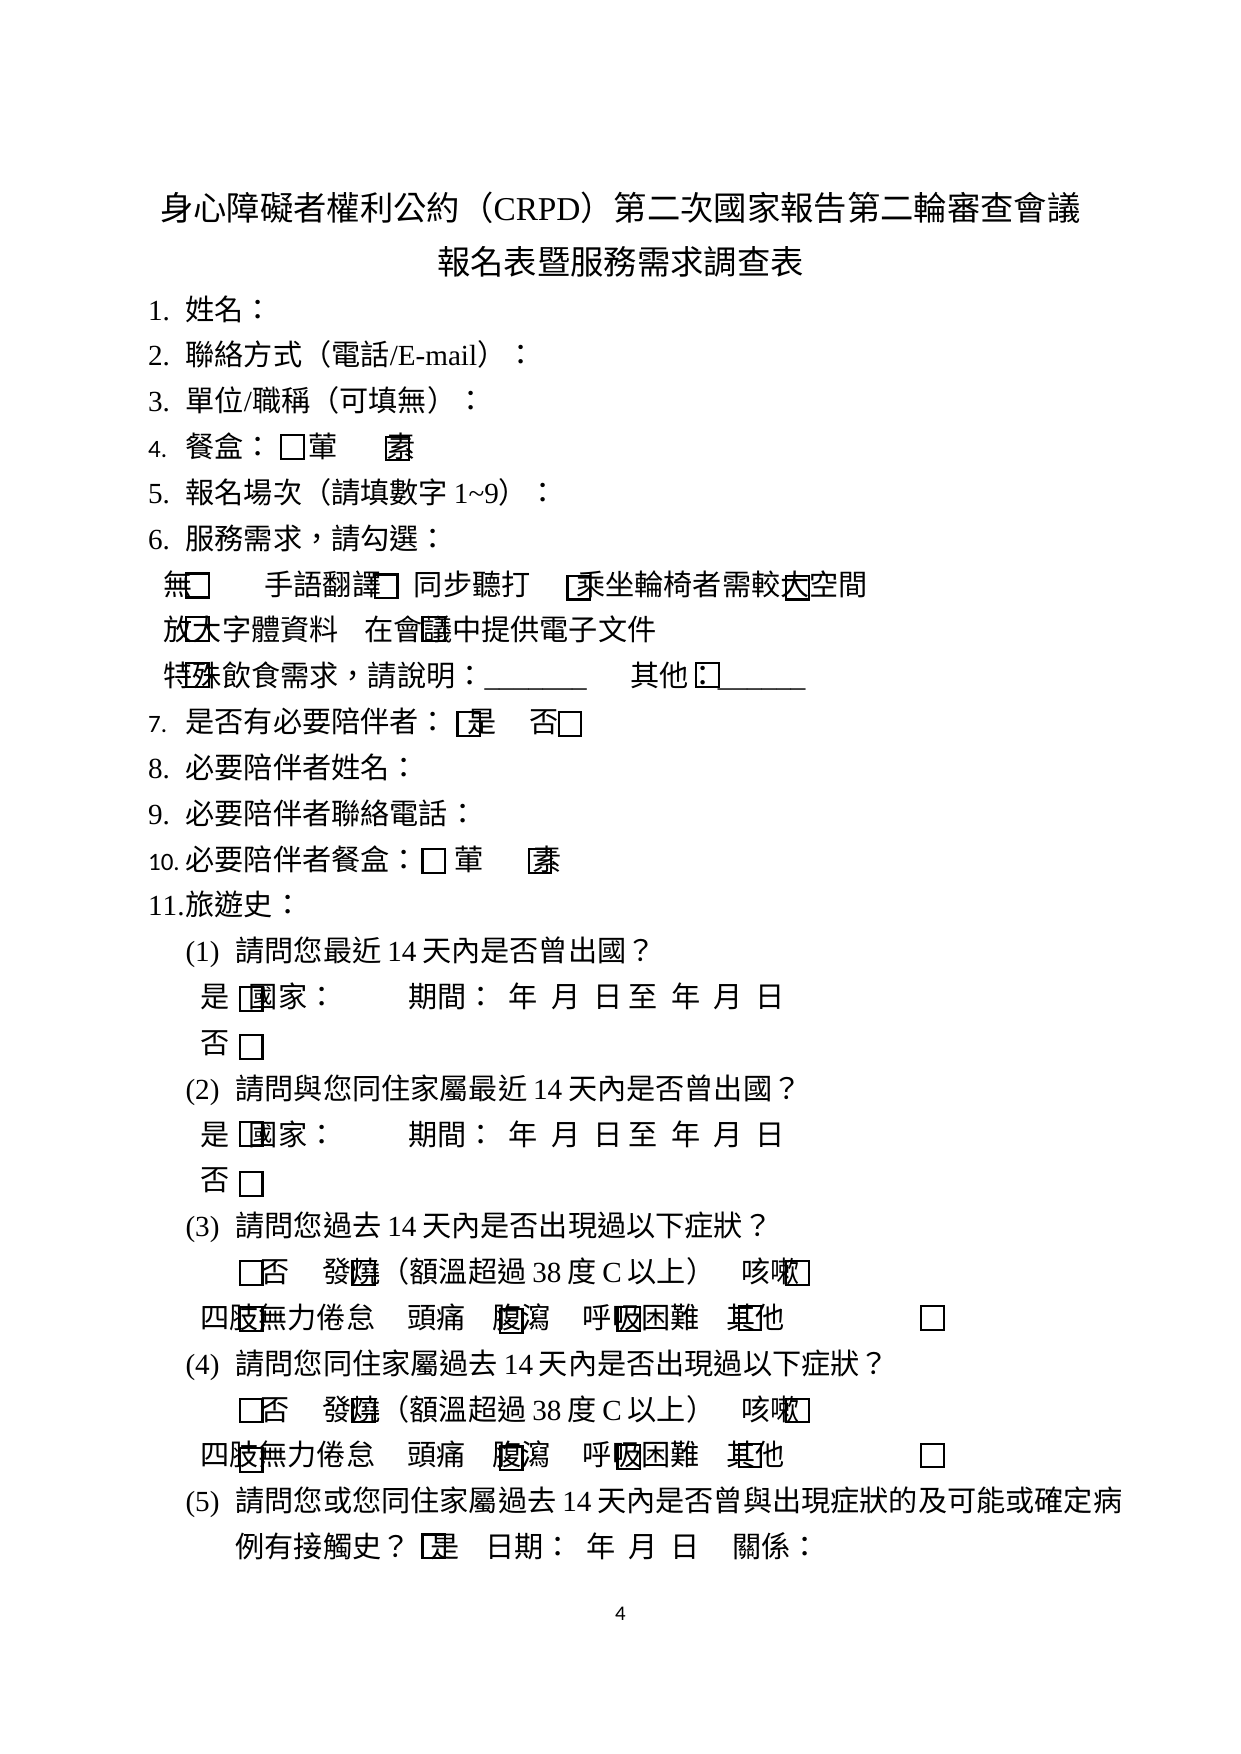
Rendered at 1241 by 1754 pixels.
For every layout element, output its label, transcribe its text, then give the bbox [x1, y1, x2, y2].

list 必要陪伴者餐盒： 葷 素 [148, 833, 1128, 879]
list 請問與您同住家屬最近14天內是否曾出國？ [185, 1062, 1128, 1108]
text 四肢無力倦怠 頭痛 腹瀉 呼吸困難 其他 [112, 1292, 1128, 1337]
text 放大字體資料 在會議中提供電子文件 [112, 604, 1128, 650]
text 是 國家： 期間： 年 月 日 至 年 月 日 [112, 1108, 1128, 1154]
list 單位/職稱（可填無）： [148, 375, 1128, 421]
list 否 發燒（額溫超過38度C以上） 咳嗽 [235, 1246, 1128, 1292]
text 特殊飲食需求，請說明：_______ 其他：______ [112, 650, 1128, 696]
text 是 國家： 期間： 年 月 日 至 年 月 日 [112, 971, 1128, 1017]
list 是否有必要陪伴者： 是 否 [148, 696, 1128, 742]
list 請問您或您同住家屬過去14天內是否曾與出現症狀的及可能或確定病例有接觸史？ 是 日期： 年 月 日 關係： [185, 1475, 1128, 1567]
text 否 [112, 1017, 1128, 1062]
list 報名場次（請填數字1~9）： [148, 467, 1128, 512]
list 聯絡方式（電話/E-mail）： [148, 329, 1128, 375]
list 必要陪伴者聯絡電話： [148, 787, 1128, 833]
text 否 [112, 1154, 1128, 1200]
list 服務需求，請勾選： [148, 512, 1128, 558]
list 餐盒： 葷 素 [148, 421, 1128, 467]
text 無 手語翻譯 同步聽打 乘坐輪椅者需較大空間 [112, 558, 1128, 604]
text 報名表暨服務需求調查表 [112, 237, 1128, 283]
list 請問您最近14天內是否曾出國？ [185, 925, 1128, 971]
list 否 發燒（額溫超過38度C以上） 咳嗽 [235, 1383, 1128, 1429]
list 請問您過去14天內是否出現過以下症狀？ [185, 1200, 1128, 1246]
list 姓名： [148, 283, 1128, 329]
text 四肢無力倦怠 頭痛 腹瀉 呼吸困難 其他 [112, 1429, 1128, 1475]
text 身心障礙者權利公約（CRPD）第二次國家報告第二輪審查會議 [112, 162, 1128, 237]
list 旅遊史： [148, 879, 1128, 925]
list 請問您同住家屬過去14天內是否出現過以下症狀？ [185, 1337, 1128, 1383]
list 必要陪伴者姓名： [148, 742, 1128, 787]
